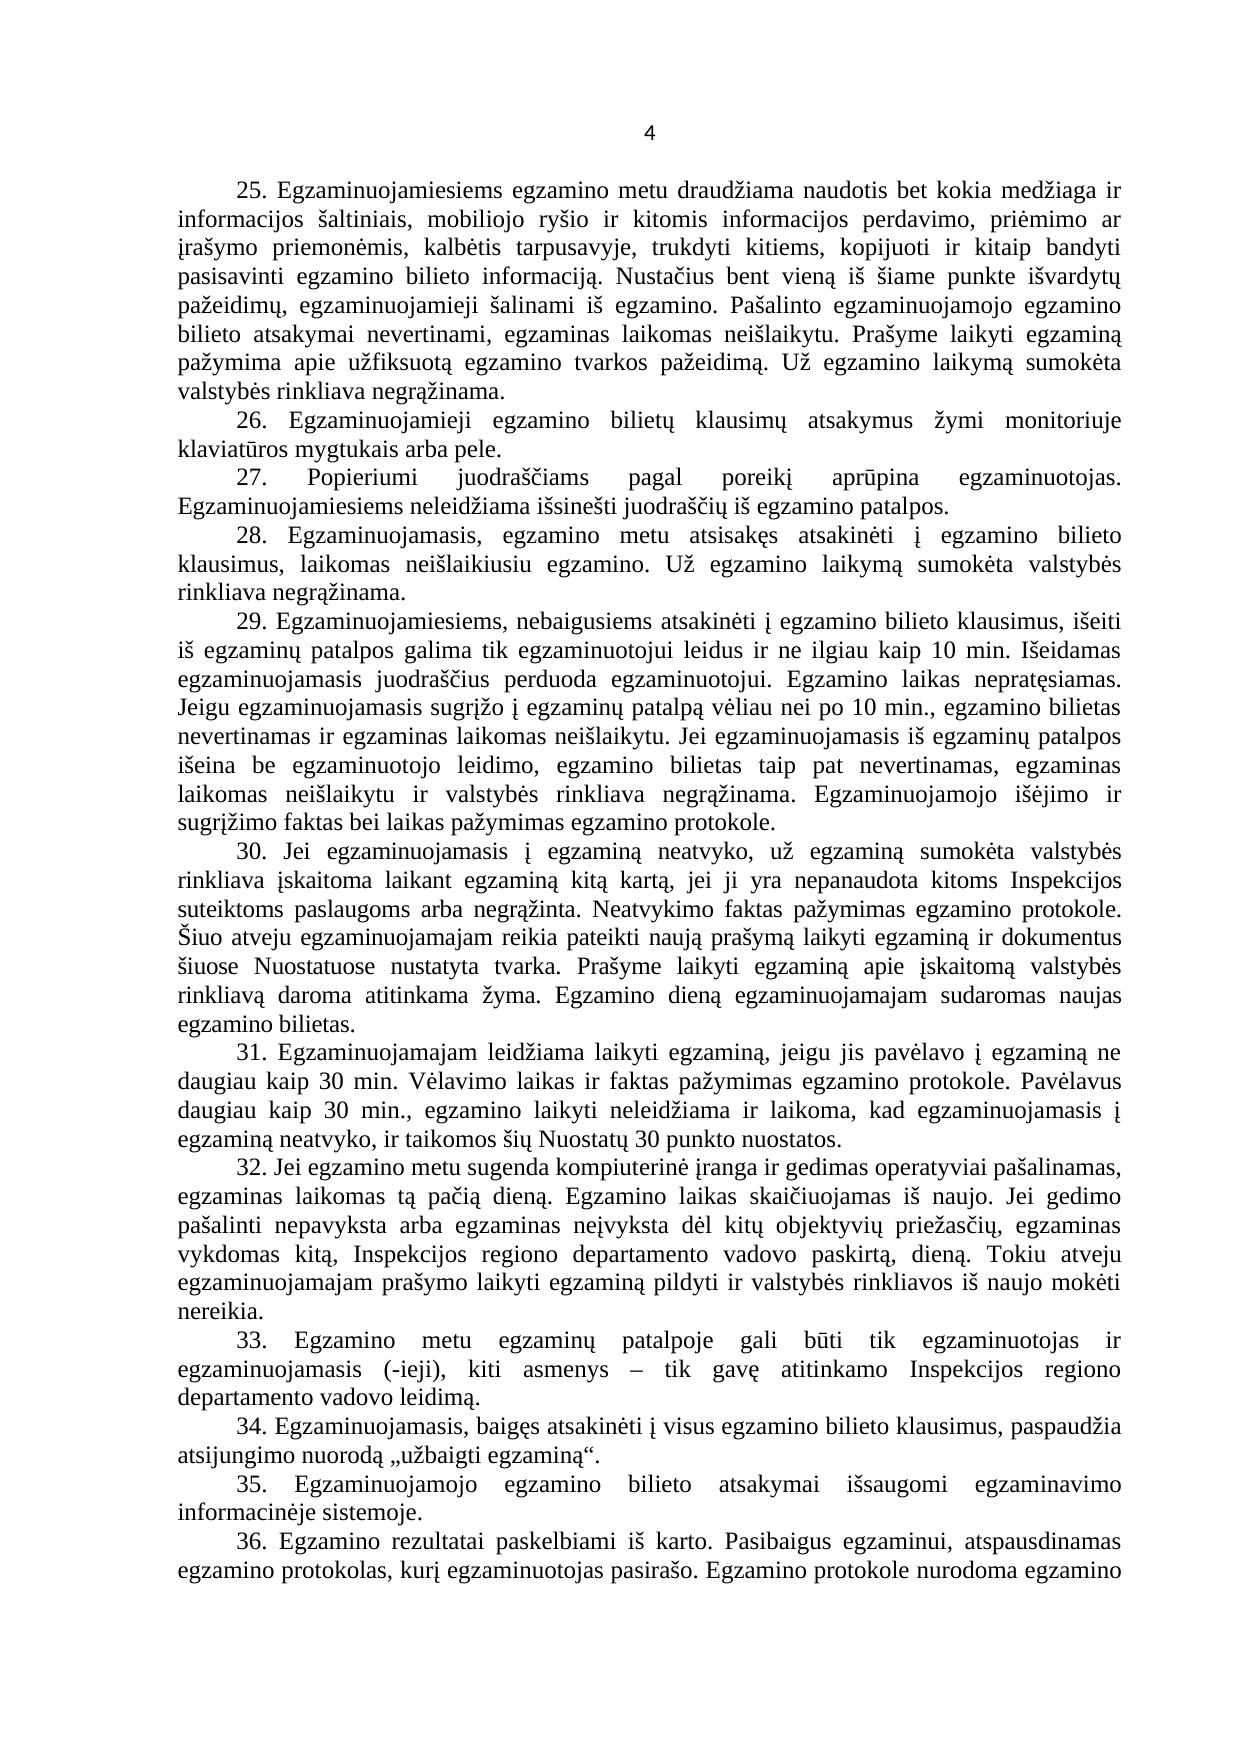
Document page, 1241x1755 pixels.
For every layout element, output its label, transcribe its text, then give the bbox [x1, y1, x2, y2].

text 28. Egzaminuojamasis, egzamino metu atsisakęs atsakinėti į egzamino bilieto klausimus, laikomas neišlaikiusiu egzamino. Už egzamino laikymą sumokėta valstybės rinkliava negrąžinama. [177, 520, 1122, 606]
text 32. Jei egzamino metu sugenda kompiuterinė įranga ir gedimas operatyviai pašalinamas, egzaminas laikomas tą pačią dieną. Egzamino laikas skaičiuojamas iš naujo. Jei gedimo pašalinti nepavyksta arba egzaminas neįvyksta dėl kitų objektyvių priežasčių, egzaminas vykdomas kitą, Inspekcijos regiono departamento vadovo paskirtą, dieną. Tokiu atveju egzaminuojamajam prašymo laikyti egzaminą pildyti ir valstybės rinkliavos iš naujo mokėti nereikia. [177, 1152, 1122, 1325]
text 30. Jei egzaminuojamasis į egzaminą neatvyko, už egzaminą sumokėta valstybės rinkliava įskaitoma laikant egzaminą kitą kartą, jei ji yra nepanaudota kitoms Inspekcijos suteiktoms paslaugoms arba negrąžinta. Neatvykimo faktas pažymimas egzamino protokole. Šiuo atveju egzaminuojamajam reikia pateikti naują prašymą laikyti egzaminą ir dokumentus šiuose Nuostatuose nustatyta tvarka. Prašyme laikyti egzaminą apie įskaitomą valstybės rinkliavą daroma atitinkama žyma. Egzamino dieną egzaminuojamajam sudaromas naujas egzamino bilietas. [177, 836, 1122, 1037]
text 31. Egzaminuojamajam leidžiama laikyti egzaminą, jeigu jis pavėlavo į egzaminą ne daugiau kaip 30 min. Vėlavimo laikas ir faktas pažymimas egzamino protokole. Pavėlavus daugiau kaip 30 min., egzamino laikyti neleidžiama ir laikoma, kad egzaminuojamasis į egzaminą neatvyko, ir taikomos šių Nuostatų 30 punkto nuostatos. [177, 1037, 1122, 1152]
text 29. Egzaminuojamiesiems, nebaigusiems atsakinėti į egzamino bilieto klausimus, išeiti iš egzaminų patalpos galima tik egzaminuotojui leidus ir ne ilgiau kaip 10 min. Išeidamas egzaminuojamasis juodraščius perduoda egzaminuotojui. Egzamino laikas nepratęsiamas. Jeigu egzaminuojamasis sugrįžo į egzaminų patalpą vėliau nei po 10 min., egzamino bilietas nevertinamas ir egzaminas laikomas neišlaikytu. Jei egzaminuojamasis iš egzaminų patalpos išeina be egzaminuotojo leidimo, egzamino bilietas taip pat nevertinamas, egzaminas laikomas neišlaikytu ir valstybės rinkliava negrąžinama. Egzaminuojamojo išėjimo ir sugrįžimo faktas bei laikas pažymimas egzamino protokole. [177, 606, 1122, 836]
text 26. Egzaminuojamieji egzamino bilietų klausimų atsakymus žymi monitoriuje klaviatūros mygtukais arba pele. [177, 405, 1122, 462]
text 25. Egzaminuojamiesiems egzamino metu draudžiama naudotis bet kokia medžiaga ir informacijos šaltiniais, mobiliojo ryšio ir kitomis informacijos perdavimo, priėmimo ar įrašymo priemonėmis, kalbėtis tarpusavyje, trukdyti kitiems, kopijuoti ir kitaip bandyti pasisavinti egzamino bilieto informaciją. Nustačius bent vieną iš šiame punkte išvardytų pažeidimų, egzaminuojamieji šalinami iš egzamino. Pašalinto egzaminuojamojo egzamino bilieto atsakymai nevertinami, egzaminas laikomas neišlaikytu. Prašyme laikyti egzaminą pažymima apie užfiksuotą egzamino tvarkos pažeidimą. Už egzamino laikymą sumokėta valstybės rinkliava negrąžinama. [177, 175, 1122, 405]
text 36. Egzamino rezultatai paskelbiami iš karto. Pasibaigus egzaminui, atspausdinamas egzamino protokolas, kurį egzaminuotojas pasirašo. Egzamino protokole nurodoma egzamino [177, 1526, 1122, 1584]
text 33. Egzamino metu egzaminų patalpoje gali būti tik egzaminuotojas ir egzaminuojamasis (-ieji), kiti asmenys – tik gavę atitinkamo Inspekcijos regiono departamento vadovo leidimą. [177, 1325, 1122, 1411]
text 27. Popieriumi juodraščiams pagal poreikį aprūpina egzaminuotojas. Egzaminuojamiesiems neleidžiama išsinešti juodraščių iš egzamino patalpos. [177, 462, 1122, 520]
text 34. Egzaminuojamasis, baigęs atsakinėti į visus egzamino bilieto klausimus, paspaudžia atsijungimo nuorodą „užbaigti egzaminą“. [177, 1411, 1122, 1469]
text 35. Egzaminuojamojo egzamino bilieto atsakymai išsaugomi egzaminavimo informacinėje sistemoje. [177, 1469, 1122, 1526]
